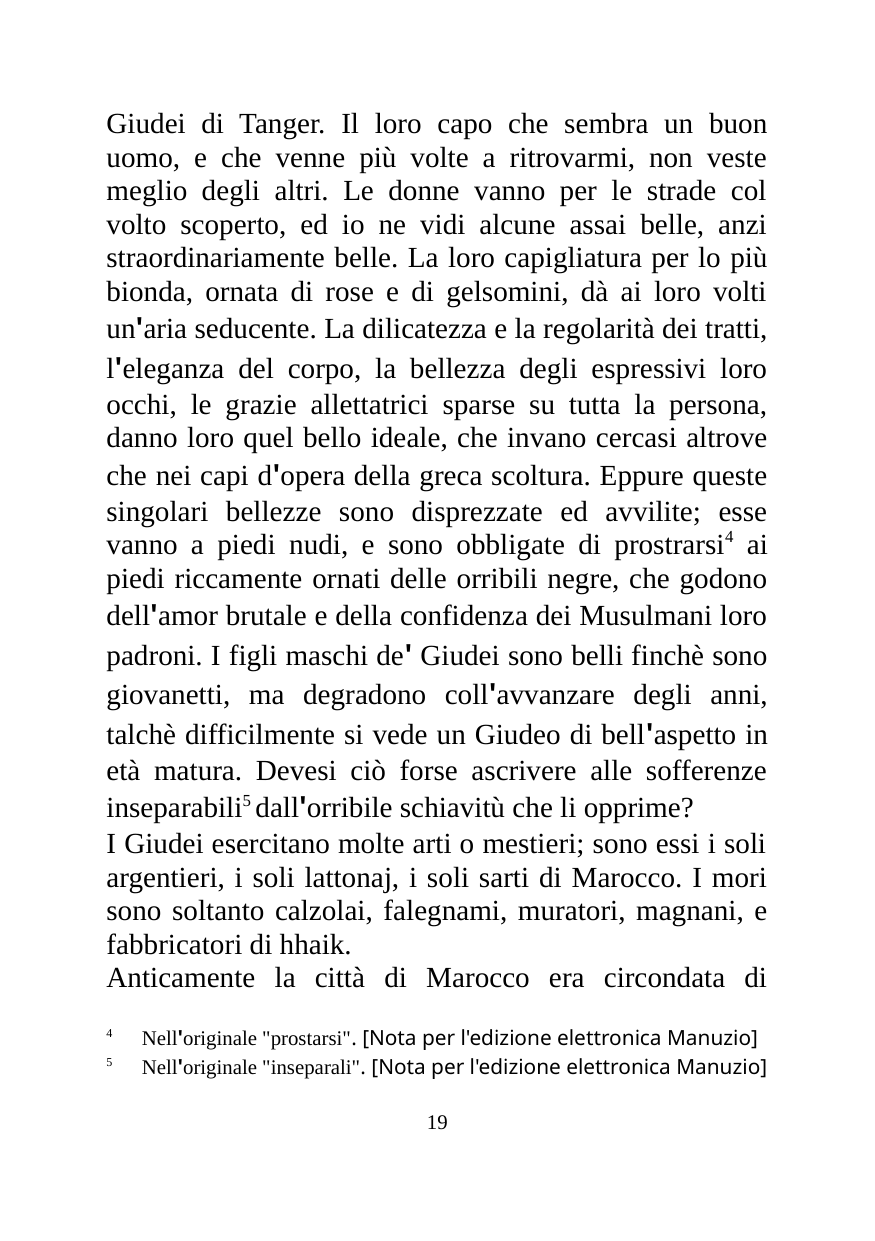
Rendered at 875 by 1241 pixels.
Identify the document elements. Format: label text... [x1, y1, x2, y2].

text Anticamente la città di Marocco era circondata di [106, 960, 768, 994]
text Nell'originale "inseparali". [Nota per l'edizione elettronica Manuzio] [106, 1052, 768, 1080]
text Giudei di Tanger. Il loro capo che sembra un buon uomo, e che venne più volte a ritrovarmi, non veste meglio degli altri. Le donne vanno per le strade col volto scoperto, ed io ne vidi alcune assai belle, anzi straordinariamente belle. La loro capigliatura per lo più bionda, ornata di rose e di gelsomini, dà ai loro volti un'aria seducente. La dilicatezza e la regolarità dei tratti, l'eleganza del corpo, la bellezza degli espressivi loro occhi, le grazie allettatrici sparse su tutta la persona, danno loro quel bello ideale, che invano cercasi altrove che nei capi d'opera della greca scoltura. Eppure queste singolari bellezze sono disprezzate ed avvilite; esse vanno a piedi nudi, e sono obbligate di prostrarsi ai piedi riccamente ornati delle orribili negre, che godono dell'amor brutale e della confidenza dei Musulmani loro padroni. I figli maschi de' Giudei sono belli finchè sono giovanetti, ma degradono coll'avvanzare degli anni, talchè difficilmente si vede un Giudeo di bell'aspetto in età matura. Devesi ciò forse ascrivere alle sofferenze inseparabili dall'orribile schiavitù che li opprime? [106, 106, 768, 826]
text Nell'originale "prostarsi". [Nota per l'edizione elettronica Manuzio] [106, 1023, 768, 1052]
text I Giudei esercitano molte arti o mestieri; sono essi i soli argentieri, i soli lattonaj, i soli sarti di Marocco. I mori sono soltanto calzolai, falegnami, muratori, magnani, e fabbricatori di hhaik. [106, 826, 768, 960]
